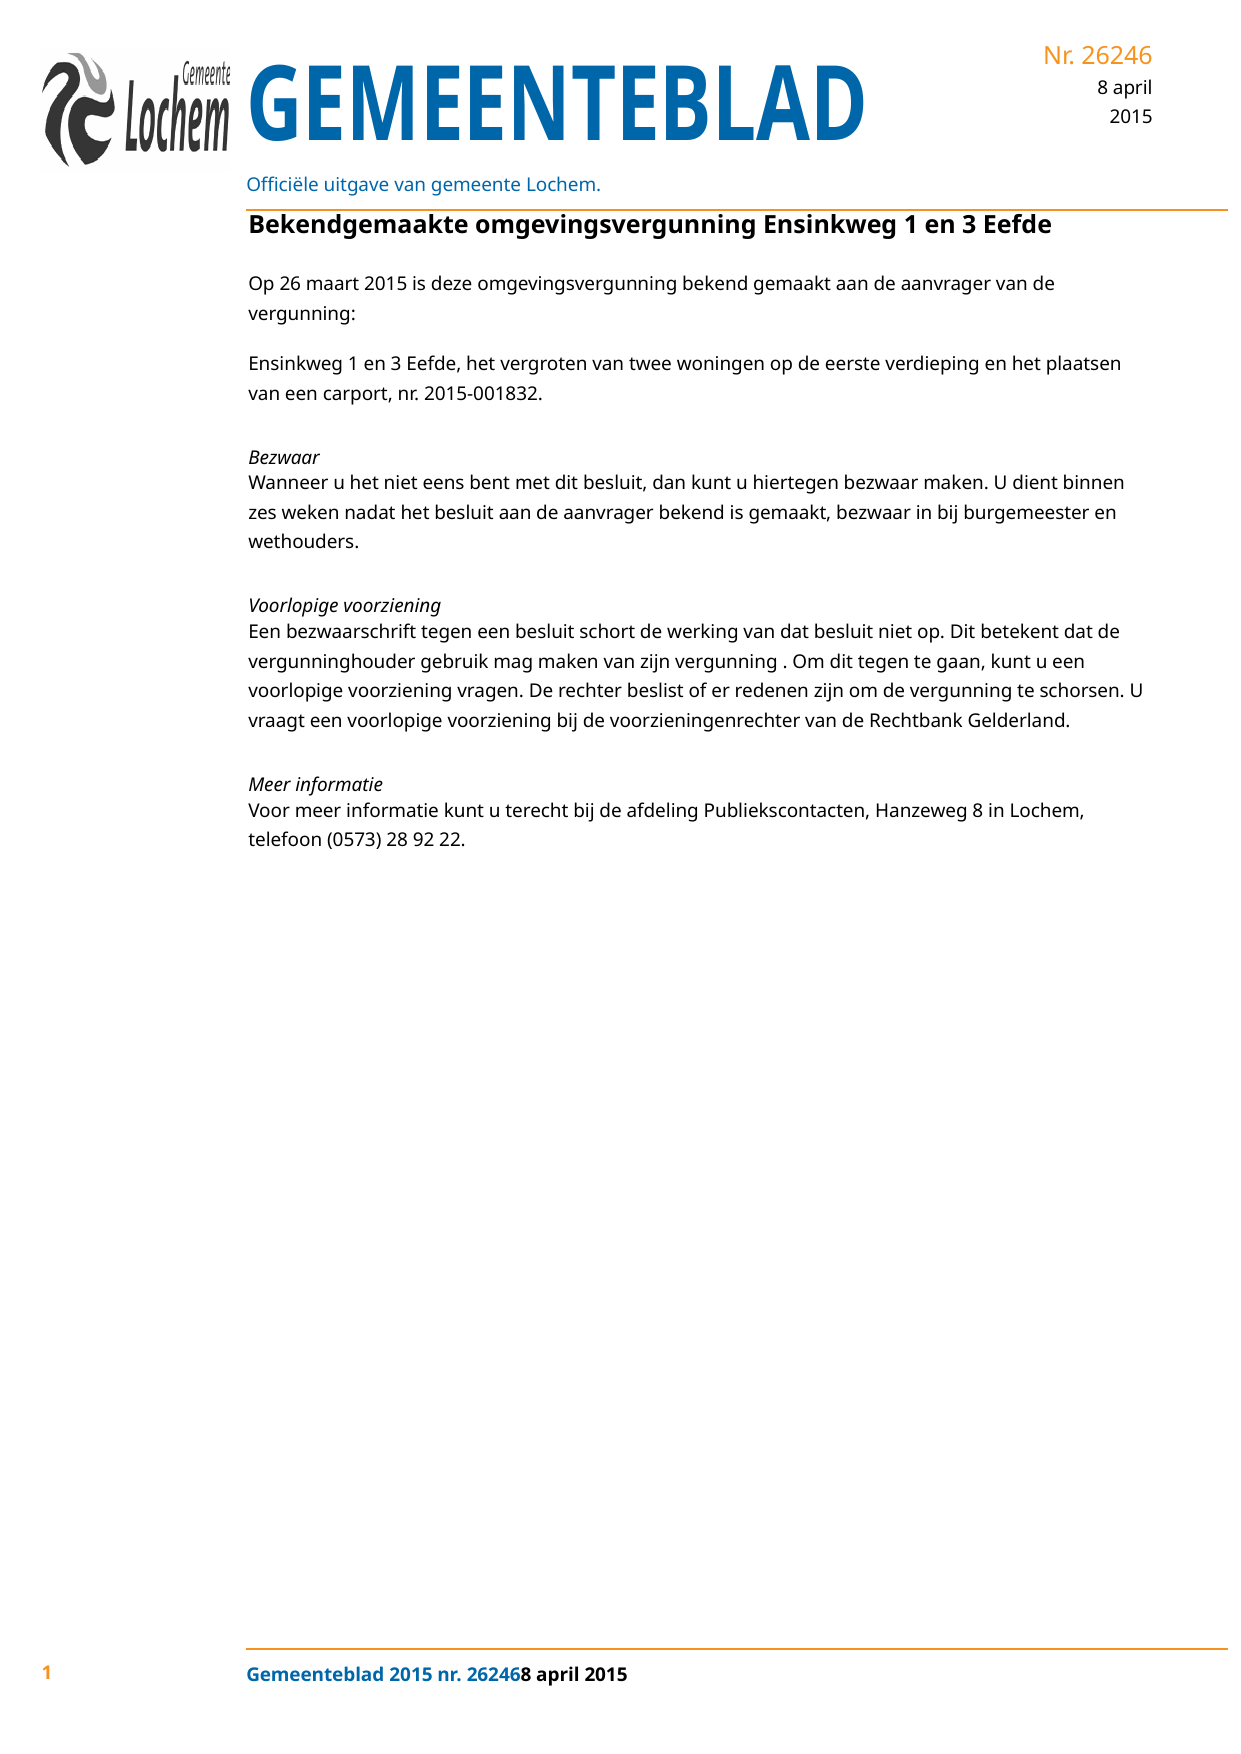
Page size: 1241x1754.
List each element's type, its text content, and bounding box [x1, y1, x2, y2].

text Voorlopige voorziening [248, 593, 1152, 618]
text Een bezwaarschrift tegen een besluit schort de werking van dat besluit niet op. Dit betekent dat de vergunninghouder gebruik mag maken van zijn vergunning . Om dit tegen te gaan, kunt u een voorlopige voorziening vragen. De rechter beslist of er redenen zijn om de vergunning te schorsen. U vraagt een voorlopige voorziening bij de voorzieningenrechter van de Rechtbank Gelderland. [248, 618, 1152, 733]
text Bekendgemaakte omgevingsvergunning Ensinkweg 1 en 3 Eefde [248, 211, 1152, 241]
text Meer informatie [248, 771, 1152, 797]
text Voor meer informatie kunt u terecht bij de afdeling Publiekscontacten, Hanzeweg 8 in Lochem, telefoon (0573) 28 92 22. [248, 797, 1152, 852]
picture [41, 47, 231, 172]
text Wanneer u het niet eens bent met dit besluit, dan kunt u hiertegen bezwaar maken. U dient binnen zes weken nadat het besluit aan de aanvrager bekend is gemaakt, bezwaar in bij burgemeester en wethouders. [248, 469, 1152, 554]
text Bezwaar [248, 444, 1152, 469]
text Ensinkweg 1 en 3 Eefde, het vergroten van twee woningen op de eerste verdieping en het plaatsen van een carport, nr. 2015-001832. [248, 350, 1152, 406]
text Op 26 maart 2015 is deze omgevingsvergunning bekend gemaakt aan de aanvrager van de vergunning: [248, 270, 1152, 326]
